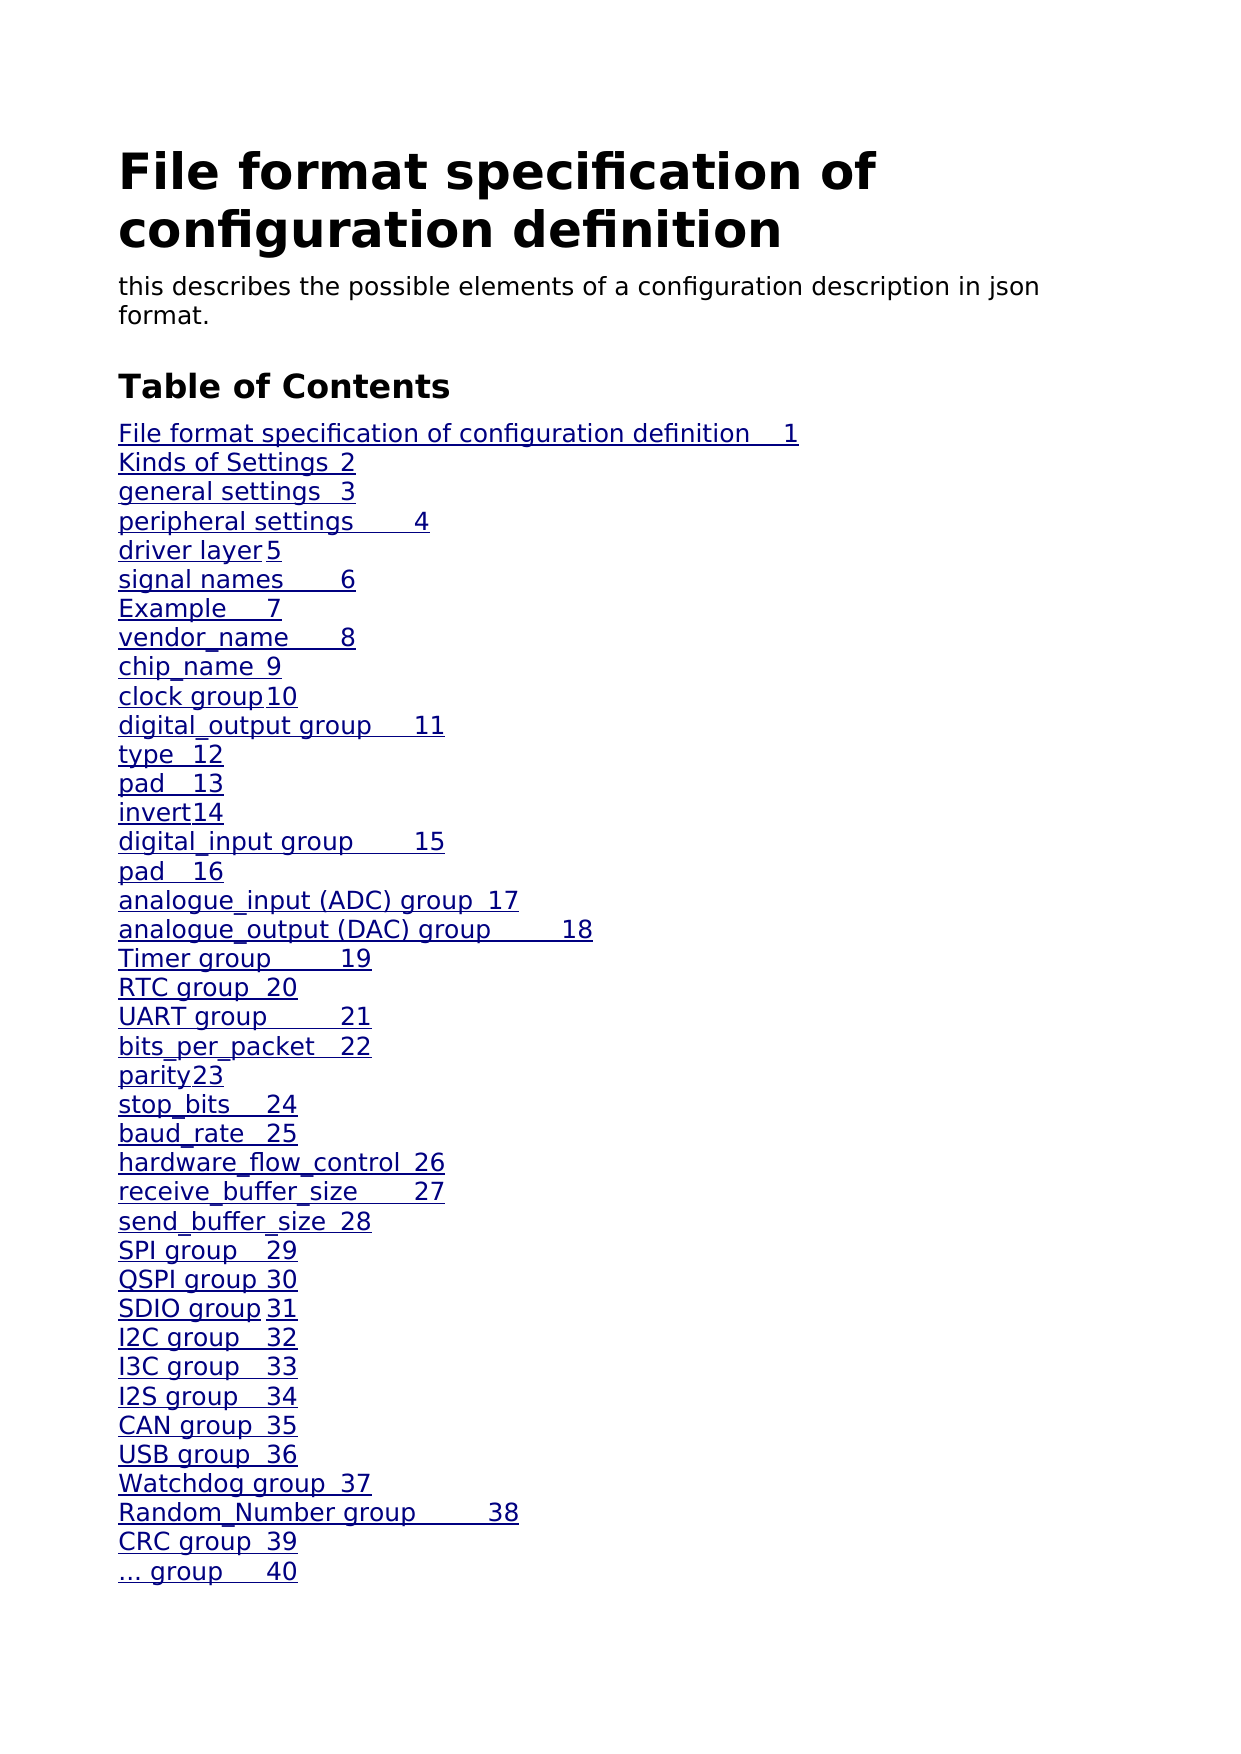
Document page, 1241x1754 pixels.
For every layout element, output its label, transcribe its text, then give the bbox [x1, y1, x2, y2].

text bits_per_packet 22 [118, 1032, 1122, 1061]
text driver layer 5 [118, 536, 1122, 565]
text ... group 40 [118, 1557, 1122, 1586]
text I2S group 34 [118, 1382, 1122, 1411]
text digital_input group 15 [118, 828, 1122, 857]
text analogue_output (DAC) group 18 [118, 915, 1122, 944]
text stop_bits 24 [118, 1090, 1122, 1119]
text File format specification of configuration definition 1 [118, 419, 1122, 448]
text send_buffer_size 28 [118, 1207, 1122, 1236]
text vendor_name 8 [118, 623, 1122, 653]
text RTC group 20 [118, 973, 1122, 1003]
text pad 16 [118, 857, 1122, 886]
text SDIO group 31 [118, 1294, 1122, 1323]
text UART group 21 [118, 1003, 1122, 1032]
text Timer group 19 [118, 944, 1122, 973]
text I3C group 33 [118, 1353, 1122, 1382]
text CAN group 35 [118, 1411, 1122, 1440]
text CRC group 39 [118, 1528, 1122, 1557]
text receive_buffer_size 27 [118, 1178, 1122, 1207]
text analogue_input (ADC) group 17 [118, 886, 1122, 915]
text baud_rate 25 [118, 1119, 1122, 1148]
subtitle File format specification of configuration definition [118, 143, 1122, 259]
subtitle Table of Contents [118, 368, 1122, 407]
text signal names 6 [118, 565, 1122, 594]
text QSPI group 30 [118, 1265, 1122, 1294]
text SPI group 29 [118, 1236, 1122, 1265]
text this describes the possible elements of a configuration description in json format. [118, 272, 1122, 330]
text USB group 36 [118, 1440, 1122, 1469]
text Kinds of Settings 2 [118, 448, 1122, 478]
text type 12 [118, 740, 1122, 769]
text Watchdog group 37 [118, 1469, 1122, 1498]
text clock group 10 [118, 682, 1122, 711]
text pad 13 [118, 769, 1122, 798]
text digital_output group 11 [118, 711, 1122, 740]
text invert 14 [118, 798, 1122, 828]
text I2C group 32 [118, 1323, 1122, 1353]
text peripheral settings 4 [118, 507, 1122, 536]
text Random_Number group 38 [118, 1498, 1122, 1528]
text parity 23 [118, 1061, 1122, 1090]
text chip_name 9 [118, 653, 1122, 682]
text Example 7 [118, 594, 1122, 623]
text hardware_flow_control 26 [118, 1148, 1122, 1178]
text general settings 3 [118, 478, 1122, 507]
